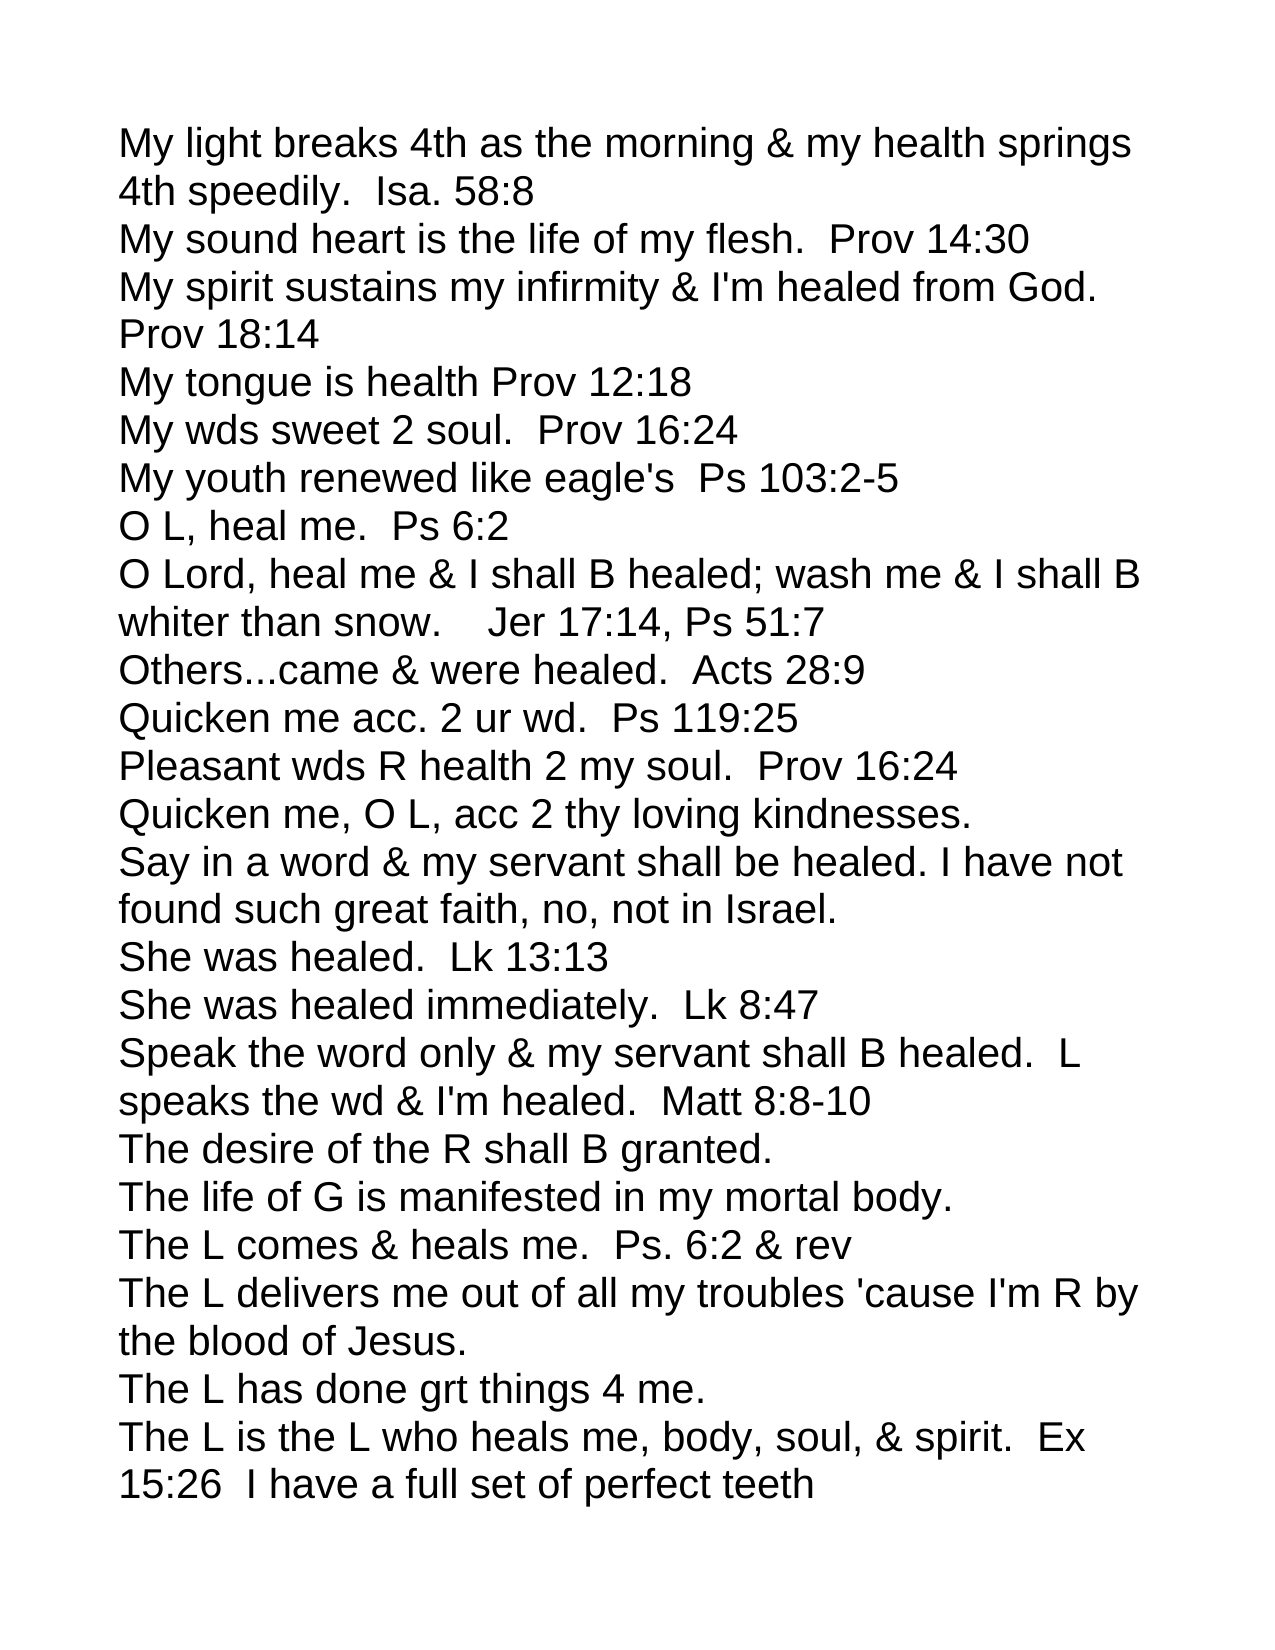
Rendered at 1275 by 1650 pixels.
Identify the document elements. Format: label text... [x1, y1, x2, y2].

text Quicken me, O L, acc 2 thy loving kindnesses. [118, 789, 1157, 837]
text Say in a word & my servant shall be healed. I have not found such great faith, no, not in Israel. [118, 837, 1157, 933]
text O Lord, heal me & I shall B healed; wash me & I shall B whiter than snow. Jer 17:14, Ps 51:7 [118, 549, 1157, 645]
text Others...came & were healed. Acts 28:9 [118, 645, 1157, 693]
text She was healed. Lk 13:13 [118, 933, 1157, 981]
text The L delivers me out of all my troubles 'cause I'm R by the blood of Jesus. [118, 1268, 1157, 1364]
text My spirit sustains my infirmity & I'm healed from God. Prov 18:14 [118, 262, 1157, 358]
text The life of G is manifested in my mortal body. [118, 1172, 1157, 1220]
text My tongue is health Prov 12:18 [118, 358, 1157, 406]
text Quicken me acc. 2 ur wd. Ps 119:25 [118, 693, 1157, 741]
text My sound heart is the life of my flesh. Prov 14:30 [118, 214, 1157, 262]
text My light breaks 4th as the morning & my health springs 4th speedily. Isa. 58:8 [118, 118, 1157, 214]
text The L is the L who heals me, body, soul, & spirit. Ex 15:26 I have a full set of perfect teeth [118, 1412, 1157, 1508]
text The desire of the R shall B granted. [118, 1124, 1157, 1172]
text She was healed immediately. Lk 8:47 [118, 981, 1157, 1028]
text Speak the word only & my servant shall B healed. L speaks the wd & I'm healed. Matt 8:8-10 [118, 1028, 1157, 1124]
text The L comes & heals me. Ps. 6:2 & rev [118, 1220, 1157, 1268]
text My wds sweet 2 soul. Prov 16:24 [118, 406, 1157, 453]
text O L, heal me. Ps 6:2 [118, 501, 1157, 549]
text Pleasant wds R health 2 my soul. Prov 16:24 [118, 741, 1157, 789]
text The L has done grt things 4 me. [118, 1364, 1157, 1412]
text My youth renewed like eagle's Ps 103:2-5 [118, 453, 1157, 501]
